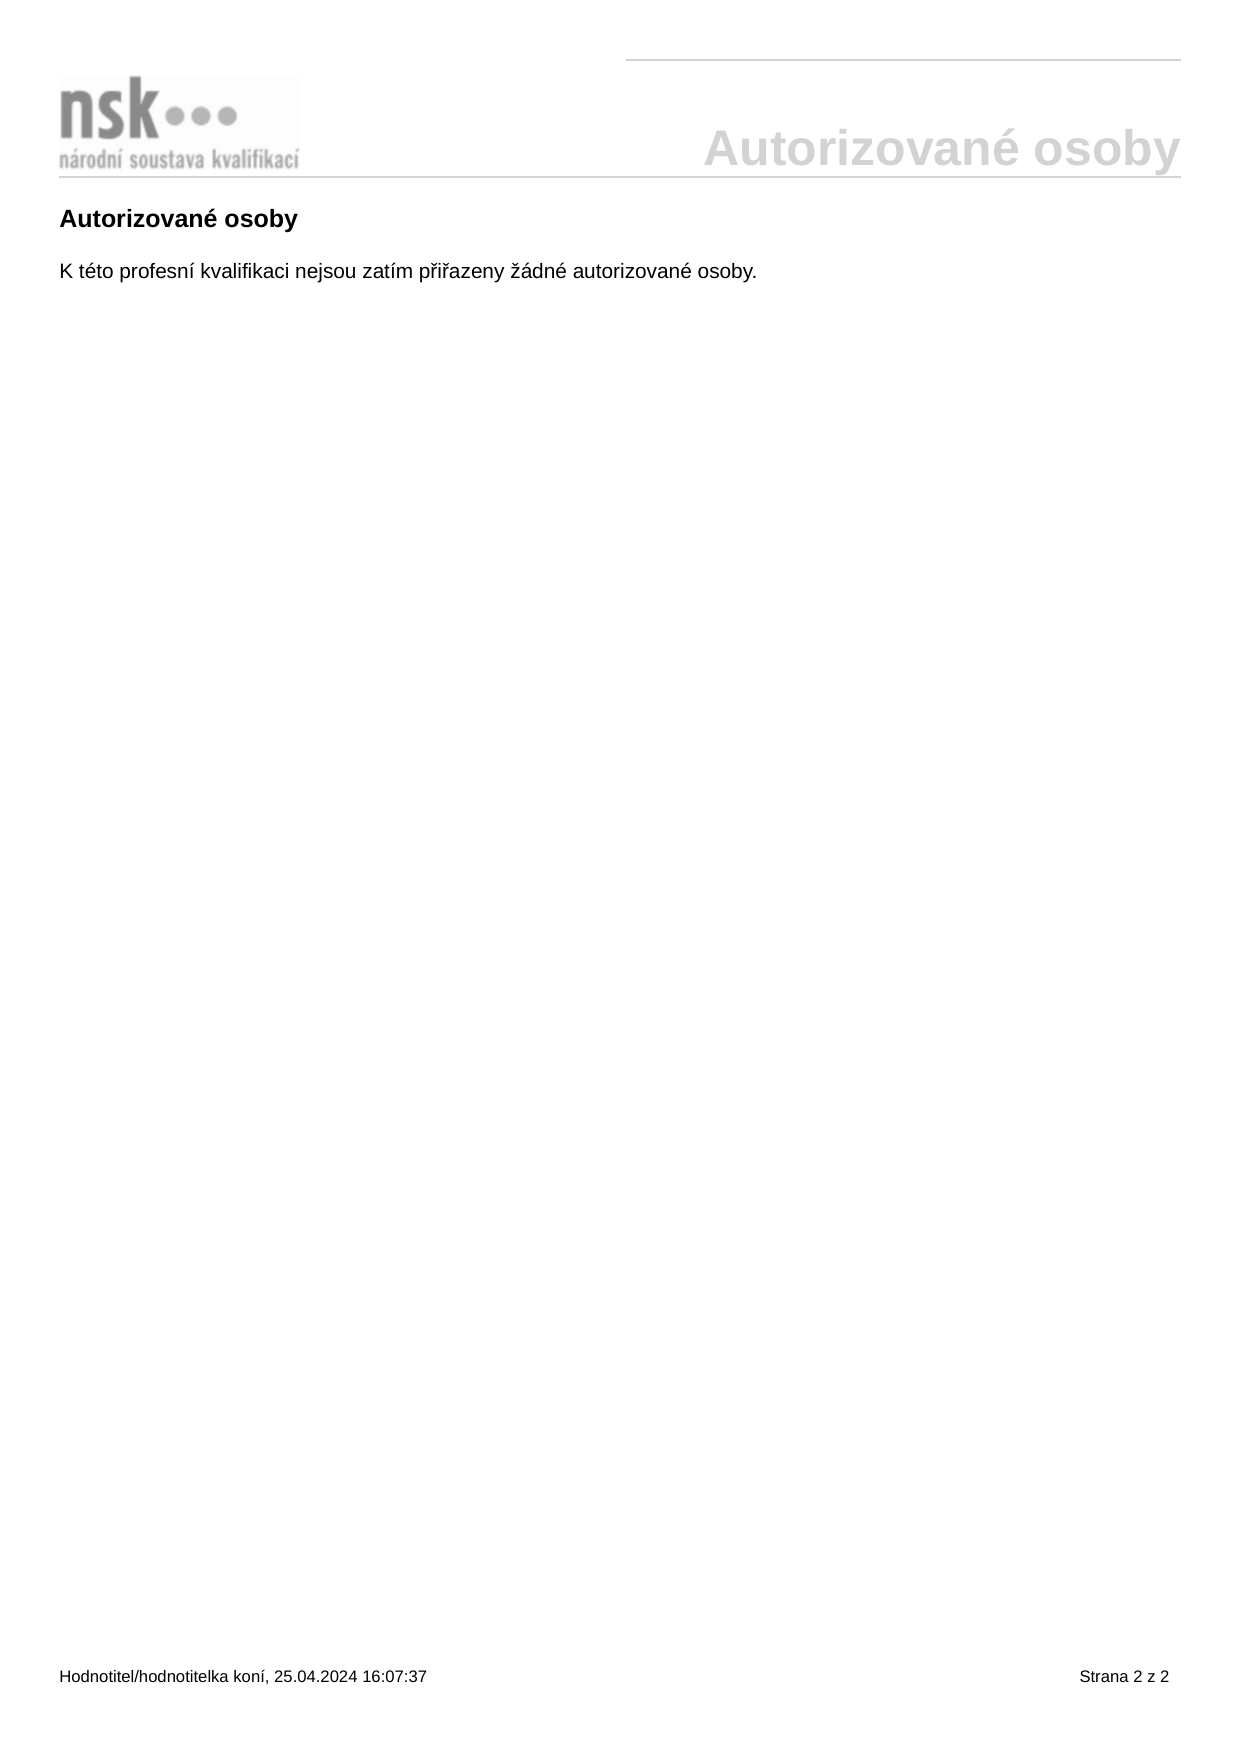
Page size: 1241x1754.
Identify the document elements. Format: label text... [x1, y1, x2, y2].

table_cell [59, 236, 483, 259]
table_cell [1169, 583, 1181, 883]
table_cell [1169, 236, 1181, 259]
table_cell [484, 236, 620, 259]
table_cell Autorizované osoby [626, 61, 1181, 176]
table_cell Strana 2 z 2 [862, 1658, 1169, 1694]
table_cell [59, 178, 1181, 194]
table_cell [1169, 883, 1181, 1183]
table_cell Hodnotitel/hodnotitelka koní, 25.04.2024 16:07:37 [59, 1658, 862, 1694]
table_cell [484, 883, 620, 1183]
table_cell [862, 194, 1169, 200]
table_cell Autorizované osoby [59, 200, 1181, 236]
table_cell [484, 1421, 620, 1658]
table_cell [862, 1421, 1169, 1658]
table_cell [626, 883, 862, 1183]
table_cell [620, 283, 626, 583]
table_cell [484, 283, 620, 583]
table_cell K této profesní kvalifikaci nejsou zatím přiřazeny žádné autorizované osoby. [59, 259, 1181, 283]
table_cell [620, 883, 626, 1183]
table_cell [484, 1183, 620, 1421]
table_cell [59, 1421, 483, 1658]
table_cell [862, 283, 1169, 583]
table_cell [621, 59, 626, 170]
table_cell [620, 236, 626, 259]
table_cell [484, 194, 620, 200]
table_cell [59, 283, 483, 583]
table_cell [862, 883, 1169, 1183]
table_cell [862, 583, 1169, 883]
table_cell [484, 583, 620, 883]
table_cell [620, 1183, 626, 1421]
table_cell [626, 194, 862, 200]
table_cell [1169, 1183, 1181, 1421]
table_cell [59, 583, 483, 883]
table_cell [1169, 194, 1181, 200]
table_cell [59, 883, 483, 1183]
table_cell [59, 171, 483, 176]
table_cell [484, 171, 620, 176]
table_cell [1169, 283, 1181, 583]
table_cell [620, 1421, 626, 1658]
table_cell [626, 236, 862, 259]
table_cell [626, 283, 862, 583]
picture [58, 59, 621, 171]
table_cell [626, 1421, 862, 1658]
table_cell [59, 1183, 483, 1421]
table_cell [1169, 1421, 1181, 1658]
table_cell [862, 236, 1169, 259]
table_cell [59, 194, 483, 200]
table_cell [626, 583, 862, 883]
table_cell [620, 583, 626, 883]
table_cell [626, 1183, 862, 1421]
table_cell [1169, 1658, 1181, 1694]
table_cell [862, 1183, 1169, 1421]
